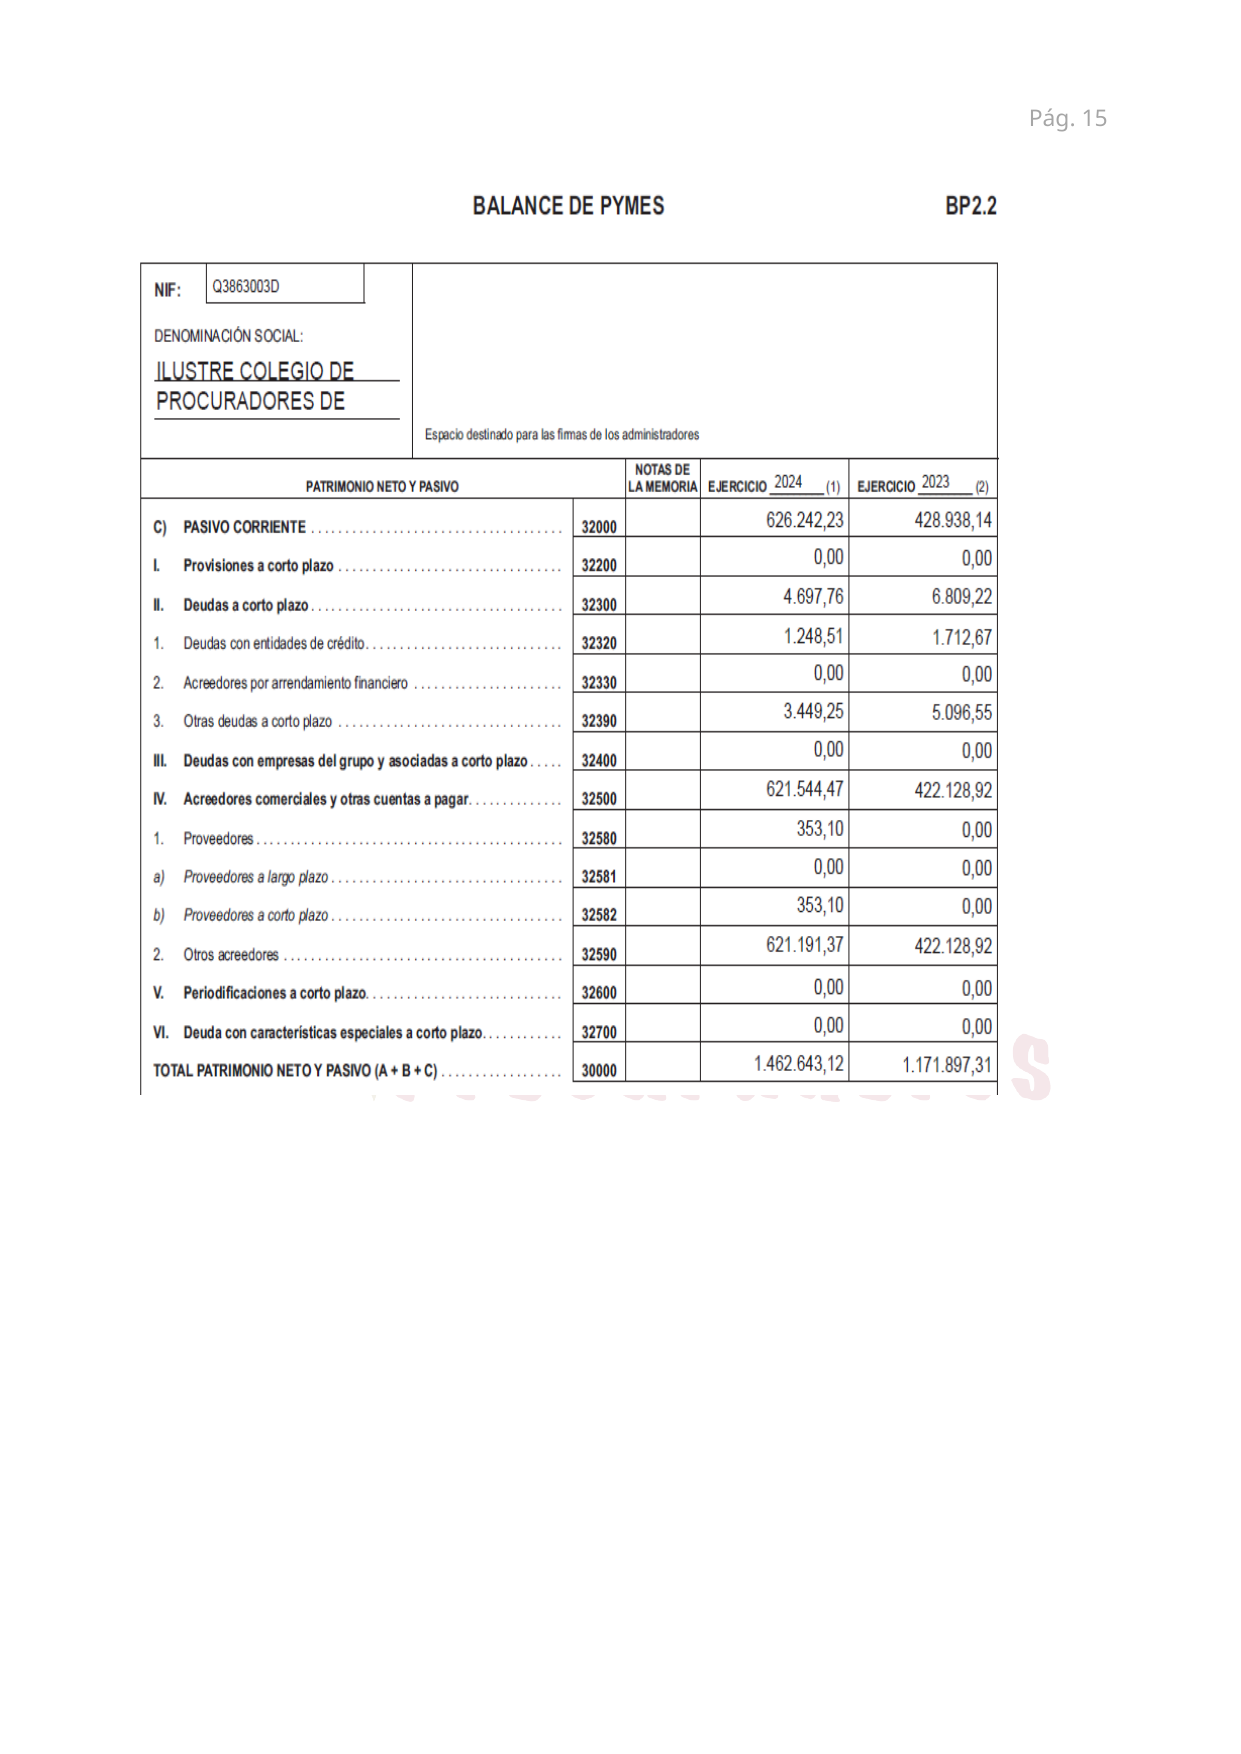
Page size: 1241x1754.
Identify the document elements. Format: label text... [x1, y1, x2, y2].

text Pág. 15 [118, 102, 1107, 133]
